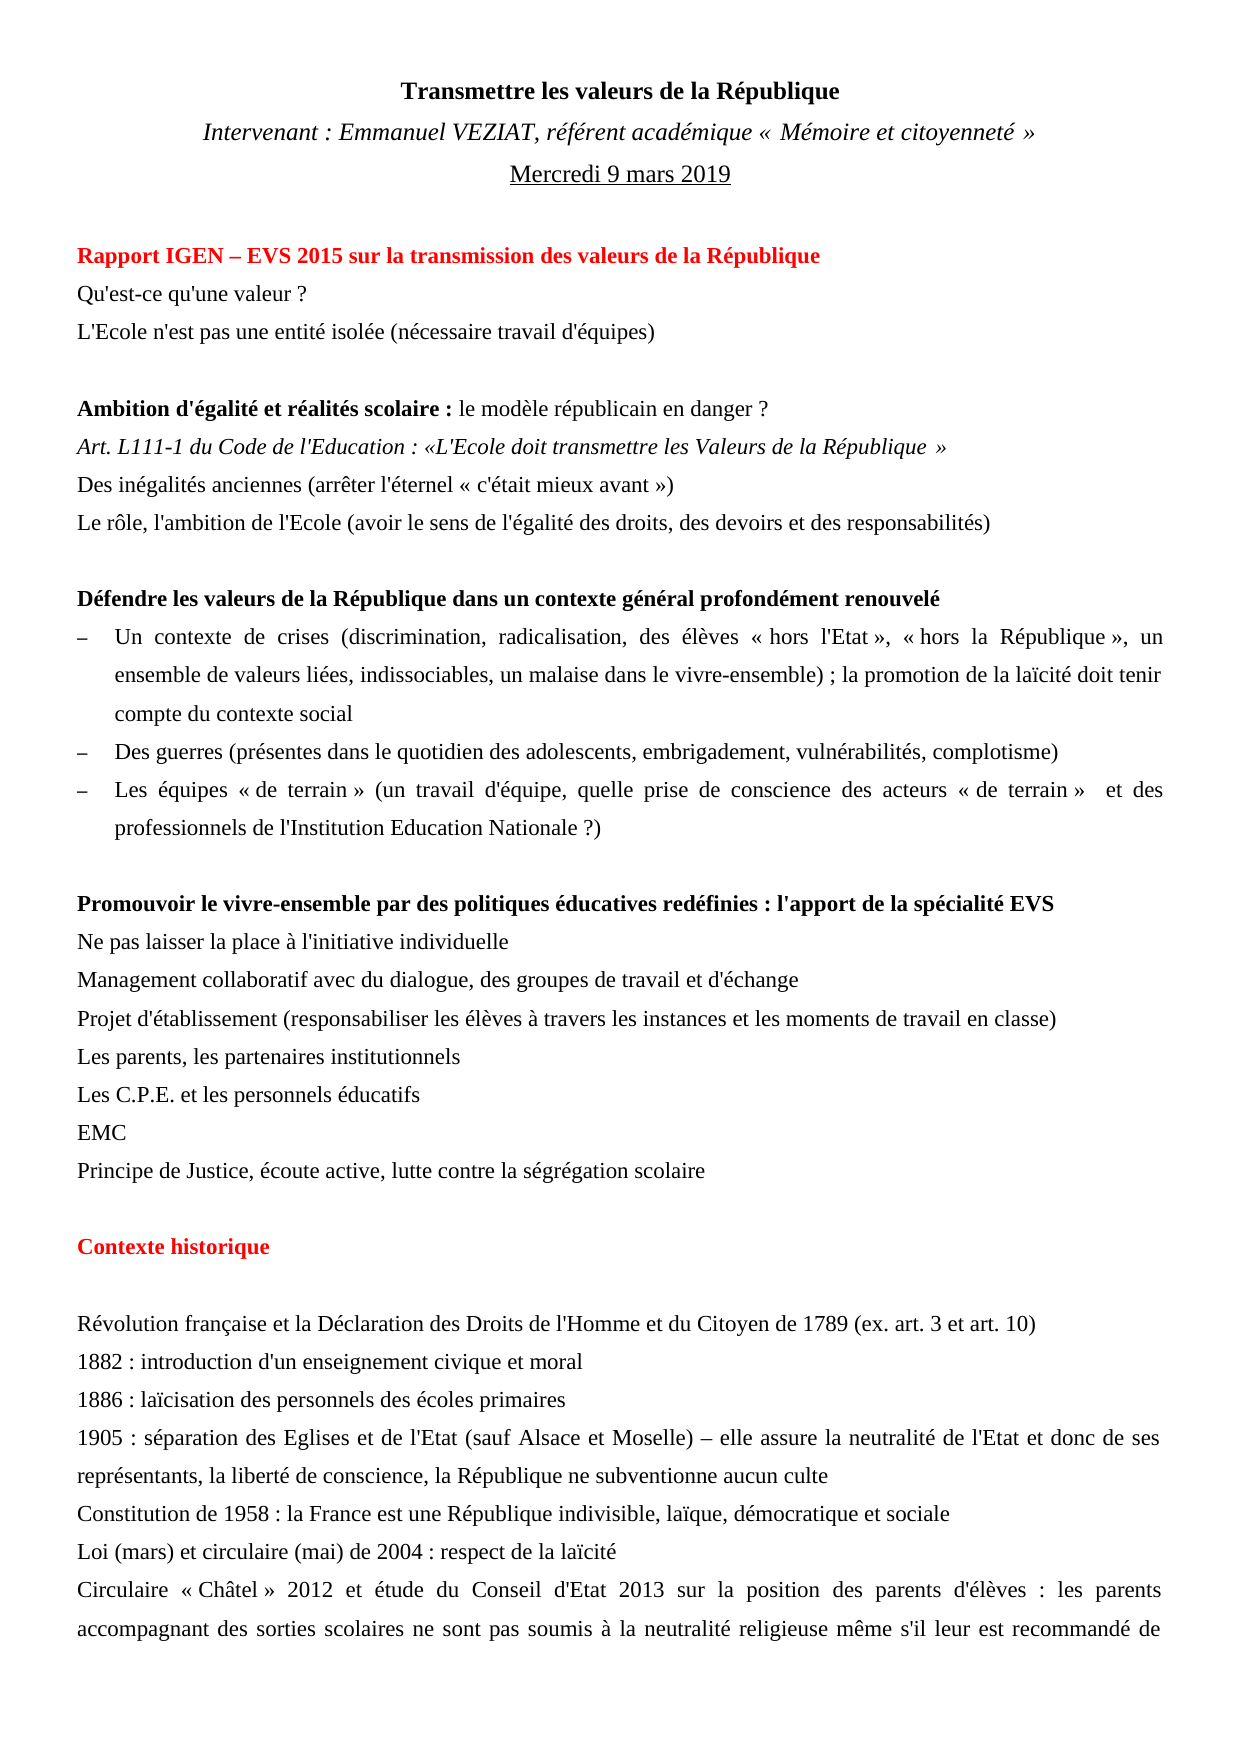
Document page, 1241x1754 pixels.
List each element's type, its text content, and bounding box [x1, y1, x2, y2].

text Loi (mars) et circulaire (mai) de 2004 : respect de la laïcité [77, 1539, 1163, 1565]
text Constitution de 1958 : la France est une République indivisible, laïque, démocratique et sociale [77, 1501, 1163, 1527]
text Qu'est-ce qu'une valeur ? [77, 281, 1163, 307]
text Art. L111-1 du Code de l'Education : «L'Ecole doit transmettre les Valeurs de la République » [77, 434, 1163, 459]
list Des guerres (présentes dans le quotidien des adolescents, embrigadement, vulnérabilités, complotisme) [77, 739, 1163, 764]
text Le rôle, l'ambition de l'Ecole (avoir le sens de l'égalité des droits, des devoirs et des responsabilités) [77, 510, 1163, 535]
text Circulaire « Châtel » 2012 et étude du Conseil d'Etat 2013 sur la position des parents d'élèves : les parents accompagnant des sorties scolaires ne sont pas soumis à la neutralité religieuse même s'il leur est recommandé de [77, 1577, 1163, 1641]
text EMC [77, 1120, 1163, 1145]
text 1882 : introduction d'un enseignement civique et moral [77, 1349, 1163, 1374]
text Des inégalités anciennes (arrêter l'éternel « c'était mieux avant ») [77, 472, 1163, 497]
text Défendre les valeurs de la République dans un contexte général profondément renouvelé [77, 586, 1163, 612]
text 1905 : séparation des Eglises et de l'Etat (sauf Alsace et Moselle) – elle assure la neutralité de l'Etat et donc de ses représentants, la liberté de conscience, la République ne subventionne aucun culte [77, 1425, 1163, 1488]
text Promouvoir le vivre-ensemble par des politiques éducatives redéfinies : l'apport de la spécialité EVS [77, 891, 1163, 917]
text L'Ecole n'est pas une entité isolée (nécessaire travail d'équipes) [77, 319, 1163, 345]
text Les parents, les partenaires institutionnels [77, 1044, 1163, 1069]
list Les équipes « de terrain » (un travail d'équipe, quelle prise de conscience des acteurs « de terrain » et des professionnels de l'Institution Education Nationale ?) [77, 777, 1163, 840]
text Rapport IGEN – EVS 2015 sur la transmission des valeurs de la République [77, 243, 1163, 268]
list Un contexte de crises (discrimination, radicalisation, des élèves « hors l'Etat », « hors la République », un ensemble de valeurs liées, indissociables, un malaise dans le vivre-ensemble) ; la promotion de la laïcité doit tenir compte du contexte social [77, 624, 1163, 726]
text Projet d'établissement (responsabiliser les élèves à travers les instances et les moments de travail en classe) [77, 1006, 1163, 1031]
text Principe de Justice, écoute active, lutte contre la ségrégation scolaire [77, 1158, 1163, 1183]
text Révolution française et la Déclaration des Droits de l'Homme et du Citoyen de 1789 (ex. art. 3 et art. 10) [77, 1311, 1163, 1336]
text Intervenant : Emmanuel VEZIAT, référent académique « Mémoire et citoyenneté » [77, 118, 1163, 146]
text 1886 : laïcisation des personnels des écoles primaires [77, 1387, 1163, 1412]
text Les C.P.E. et les personnels éducatifs [77, 1082, 1163, 1107]
text Transmettre les valeurs de la République [77, 77, 1163, 104]
text Management collaboratif avec du dialogue, des groupes de travail et d'échange [77, 967, 1163, 993]
text Mercredi 9 mars 2019 [77, 160, 1163, 188]
text Ne pas laisser la place à l'initiative individuelle [77, 929, 1163, 955]
text Ambition d'égalité et réalités scolaire : le modèle républicain en danger ? [77, 396, 1163, 421]
text Contexte historique [77, 1234, 1163, 1260]
